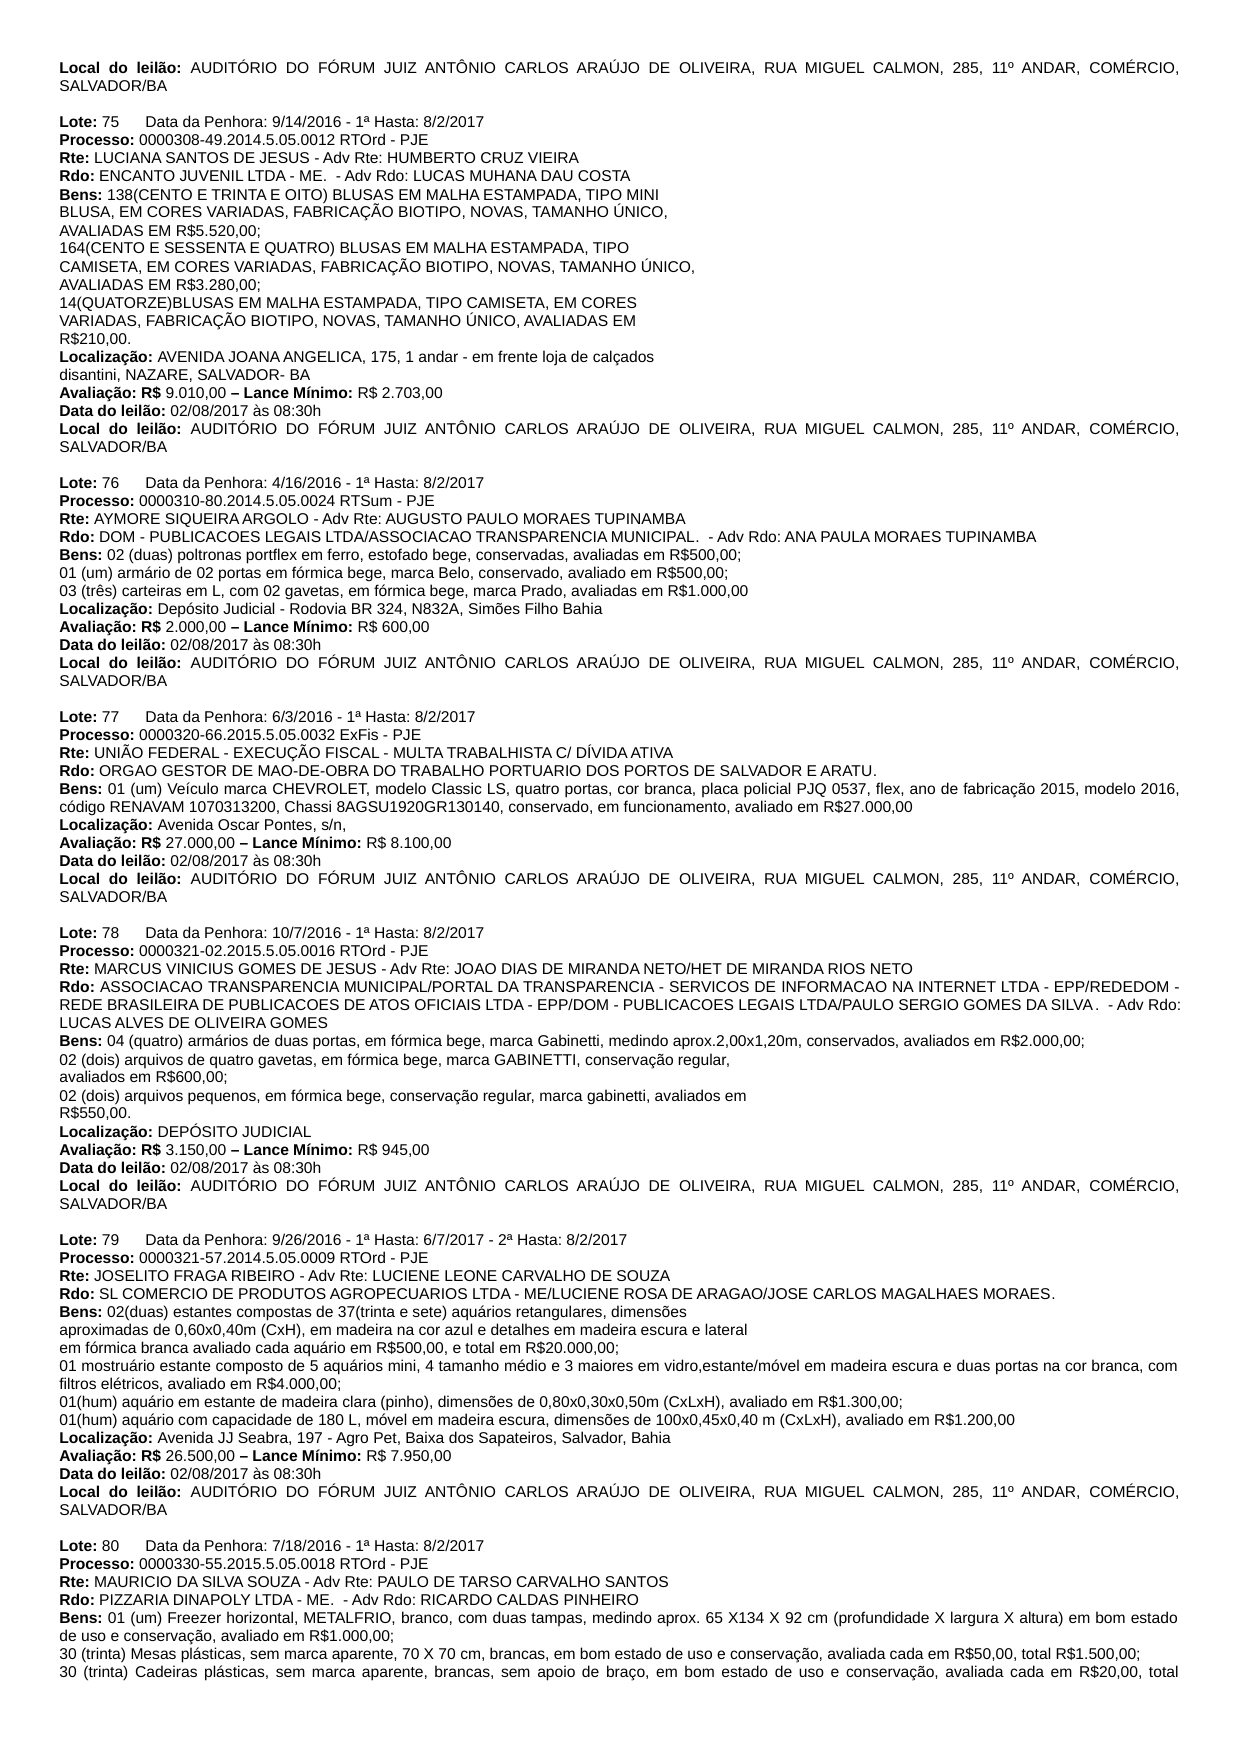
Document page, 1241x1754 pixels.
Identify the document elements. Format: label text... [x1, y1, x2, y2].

text Data do leilão: 02/08/2017 às 08:30h [59, 1465, 1181, 1483]
text Processo: 0000321-02.2015.5.05.0016 RTOrd - PJE [59, 942, 1181, 960]
text Processo: 0000330-55.2015.5.05.0018 RTOrd - PJE [59, 1555, 1181, 1573]
text Localização: Depósito Judicial - Rodovia BR 324, N832A, Simões Filho Bahia [59, 600, 1181, 618]
text Lote: 80 Data da Penhora: 7/18/2016 - 1ª Hasta: 8/2/2017 [59, 1537, 1181, 1555]
text Avaliação: R$ 26.500,00 – Lance Mínimo: R$ 7.950,00 [59, 1447, 1181, 1465]
text 01 mostruário estante composto de 5 aquários mini, 4 tamanho médio e 3 maiores em vidro,estante/móvel em madeira escura e duas portas na cor branca, com filtros elétricos, avaliado em R$4.000,00; [59, 1357, 1181, 1393]
text Lote: 77 Data da Penhora: 6/3/2016 - 1ª Hasta: 8/2/2017 [59, 708, 1181, 726]
text Bens: 02 (duas) poltronas portflex em ferro, estofado bege, conservadas, avaliadas em R$500,00; [59, 546, 1181, 564]
text 03 (três) carteiras em L, com 02 gavetas, em fórmica bege, marca Prado, avaliadas em R$1.000,00 [59, 582, 1181, 600]
text Lote: 78 Data da Penhora: 10/7/2016 - 1ª Hasta: 8/2/2017 [59, 924, 1181, 942]
text 02 (dois) arquivos pequenos, em fórmica bege, conservação regular, marca gabinetti, avaliados em [59, 1086, 1181, 1104]
text Data do leilão: 02/08/2017 às 08:30h [59, 852, 1181, 870]
text Processo: 0000321-57.2014.5.05.0009 RTOrd - PJE [59, 1248, 1181, 1266]
text 164(CENTO E SESSENTA E QUATRO) BLUSAS EM MALHA ESTAMPADA, TIPO [59, 239, 1181, 257]
text Rdo: SL COMERCIO DE PRODUTOS AGROPECUARIOS LTDA - ME/LUCIENE ROSA DE ARAGAO/JOSE CARLOS MAGALHAES MORAES. [59, 1284, 1181, 1302]
text 01(hum) aquário com capacidade de 180 L, móvel em madeira escura, dimensões de 100x0,45x0,40 m (CxLxH), avaliado em R$1.200,00 [59, 1411, 1181, 1429]
text Bens: 138(CENTO E TRINTA E OITO) BLUSAS EM MALHA ESTAMPADA, TIPO MINI [59, 185, 1181, 203]
text Avaliação: R$ 3.150,00 – Lance Mínimo: R$ 945,00 [59, 1140, 1181, 1158]
text 14(QUATORZE)BLUSAS EM MALHA ESTAMPADA, TIPO CAMISETA, EM CORES [59, 293, 1181, 311]
text Localização: Avenida JJ Seabra, 197 - Agro Pet, Baixa dos Sapateiros, Salvador, Bahia [59, 1429, 1181, 1447]
text R$550,00. [59, 1104, 1181, 1122]
text Avaliação: R$ 9.010,00 – Lance Mínimo: R$ 2.703,00 [59, 383, 1181, 401]
text Rte: JOSELITO FRAGA RIBEIRO - Adv Rte: LUCIENE LEONE CARVALHO DE SOUZA [59, 1266, 1181, 1284]
text Avaliação: R$ 2.000,00 – Lance Mínimo: R$ 600,00 [59, 618, 1181, 636]
text disantini, NAZARE, SALVADOR- BA [59, 365, 1181, 383]
text Local do leilão: AUDITÓRIO DO FÓRUM JUIZ ANTÔNIO CARLOS ARAÚJO DE OLIVEIRA, RUA MIGUEL CALMON, 285, 11º ANDAR, COMÉRCIO, SALVADOR/BA [59, 59, 1181, 95]
text Localização: AVENIDA JOANA ANGELICA, 175, 1 andar - em frente loja de calçados [59, 347, 1181, 365]
text Rte: MAURICIO DA SILVA SOUZA - Adv Rte: PAULO DE TARSO CARVALHO SANTOS [59, 1573, 1181, 1591]
text BLUSA, EM CORES VARIADAS, FABRICAÇÃO BIOTIPO, NOVAS, TAMANHO ÚNICO, [59, 203, 1181, 221]
text Lote: 75 Data da Penhora: 9/14/2016 - 1ª Hasta: 8/2/2017 [59, 113, 1181, 131]
text 30 (trinta) Mesas plásticas, sem marca aparente, 70 X 70 cm, brancas, em bom estado de uso e conservação, avaliada cada em R$50,00, total R$1.500,00; [59, 1645, 1181, 1663]
text Lote: 76 Data da Penhora: 4/16/2016 - 1ª Hasta: 8/2/2017 [59, 473, 1181, 492]
text AVALIADAS EM R$5.520,00; [59, 221, 1181, 239]
text Rdo: ENCANTO JUVENIL LTDA - ME. - Adv Rdo: LUCAS MUHANA DAU COSTA [59, 167, 1181, 185]
text Rte: UNIÃO FEDERAL - EXECUÇÃO FISCAL - MULTA TRABALHISTA C/ DÍVIDA ATIVA [59, 744, 1181, 762]
text CAMISETA, EM CORES VARIADAS, FABRICAÇÃO BIOTIPO, NOVAS, TAMANHO ÚNICO, [59, 257, 1181, 275]
text Bens: 01 (um) Veículo marca CHEVROLET, modelo Classic LS, quatro portas, cor branca, placa policial PJQ 0537, flex, ano de fabricação 2015, modelo 2016, código RENAVAM 1070313200, Chassi 8AGSU1920GR130140, conservado, em funcionamento, avaliado em R$27.000,00 [59, 780, 1181, 816]
text Processo: 0000310-80.2014.5.05.0024 RTSum - PJE [59, 492, 1181, 509]
text Local do leilão: AUDITÓRIO DO FÓRUM JUIZ ANTÔNIO CARLOS ARAÚJO DE OLIVEIRA, RUA MIGUEL CALMON, 285, 11º ANDAR, COMÉRCIO, SALVADOR/BA [59, 419, 1181, 456]
text Local do leilão: AUDITÓRIO DO FÓRUM JUIZ ANTÔNIO CARLOS ARAÚJO DE OLIVEIRA, RUA MIGUEL CALMON, 285, 11º ANDAR, COMÉRCIO, SALVADOR/BA [59, 1483, 1181, 1519]
text Local do leilão: AUDITÓRIO DO FÓRUM JUIZ ANTÔNIO CARLOS ARAÚJO DE OLIVEIRA, RUA MIGUEL CALMON, 285, 11º ANDAR, COMÉRCIO, SALVADOR/BA [59, 1176, 1181, 1212]
text Data do leilão: 02/08/2017 às 08:30h [59, 1158, 1181, 1176]
text aproximadas de 0,60x0,40m (CxH), em madeira na cor azul e detalhes em madeira escura e lateral [59, 1321, 1181, 1338]
text Localização: Avenida Oscar Pontes, s/n, [59, 816, 1181, 834]
text Processo: 0000320-66.2015.5.05.0032 ExFis - PJE [59, 726, 1181, 744]
text Rte: MARCUS VINICIUS GOMES DE JESUS - Adv Rte: JOAO DIAS DE MIRANDA NETO/HET DE MIRANDA RIOS NETO [59, 960, 1181, 978]
text 01 (um) armário de 02 portas em fórmica bege, marca Belo, conservado, avaliado em R$500,00; [59, 564, 1181, 582]
text Lote: 79 Data da Penhora: 9/26/2016 - 1ª Hasta: 6/7/2017 - 2ª Hasta: 8/2/2017 [59, 1230, 1181, 1248]
text avaliados em R$600,00; [59, 1068, 1181, 1086]
text Rdo: DOM - PUBLICACOES LEGAIS LTDA/ASSOCIACAO TRANSPARENCIA MUNICIPAL. - Adv Rdo: ANA PAULA MORAES TUPINAMBA [59, 528, 1181, 546]
text 01(hum) aquário em estante de madeira clara (pinho), dimensões de 0,80x0,30x0,50m (CxLxH), avaliado em R$1.300,00; [59, 1393, 1181, 1411]
text Data do leilão: 02/08/2017 às 08:30h [59, 401, 1181, 419]
text 02 (dois) arquivos de quatro gavetas, em fórmica bege, marca GABINETTI, conservação regular, [59, 1050, 1181, 1068]
text 30 (trinta) Cadeiras plásticas, sem marca aparente, brancas, sem apoio de braço, em bom estado de uso e conservação, avaliada cada em R$20,00, total [59, 1663, 1181, 1681]
text Rte: AYMORE SIQUEIRA ARGOLO - Adv Rte: AUGUSTO PAULO MORAES TUPINAMBA [59, 509, 1181, 528]
text Rdo: ASSOCIACAO TRANSPARENCIA MUNICIPAL/PORTAL DA TRANSPARENCIA - SERVICOS DE INFORMACAO NA INTERNET LTDA - EPP/REDEDOM - REDE BRASILEIRA DE PUBLICACOES DE ATOS OFICIAIS LTDA - EPP/DOM - PUBLICACOES LEGAIS LTDA/PAULO SERGIO GOMES DA SILVA. - Adv Rdo: LUCAS ALVES DE OLIVEIRA GOMES [59, 978, 1181, 1032]
text Rte: LUCIANA SANTOS DE JESUS - Adv Rte: HUMBERTO CRUZ VIEIRA [59, 149, 1181, 167]
text Rdo: PIZZARIA DINAPOLY LTDA - ME. - Adv Rdo: RICARDO CALDAS PINHEIRO [59, 1591, 1181, 1609]
text R$210,00. [59, 329, 1181, 347]
text Local do leilão: AUDITÓRIO DO FÓRUM JUIZ ANTÔNIO CARLOS ARAÚJO DE OLIVEIRA, RUA MIGUEL CALMON, 285, 11º ANDAR, COMÉRCIO, SALVADOR/BA [59, 654, 1181, 690]
text Bens: 02(duas) estantes compostas de 37(trinta e sete) aquários retangulares, dimensões [59, 1302, 1181, 1321]
text Rdo: ORGAO GESTOR DE MAO-DE-OBRA DO TRABALHO PORTUARIO DOS PORTOS DE SALVADOR E ARATU. [59, 762, 1181, 780]
text Local do leilão: AUDITÓRIO DO FÓRUM JUIZ ANTÔNIO CARLOS ARAÚJO DE OLIVEIRA, RUA MIGUEL CALMON, 285, 11º ANDAR, COMÉRCIO, SALVADOR/BA [59, 870, 1181, 906]
text em fórmica branca avaliado cada aquário em R$500,00, e total em R$20.000,00; [59, 1338, 1181, 1357]
text Processo: 0000308-49.2014.5.05.0012 RTOrd - PJE [59, 131, 1181, 149]
text VARIADAS, FABRICAÇÃO BIOTIPO, NOVAS, TAMANHO ÚNICO, AVALIADAS EM [59, 311, 1181, 329]
text Localização: DEPÓSITO JUDICIAL [59, 1122, 1181, 1140]
text Bens: 01 (um) Freezer horizontal, METALFRIO, branco, com duas tampas, medindo aprox. 65 X134 X 92 cm (profundidade X largura X altura) em bom estado de uso e conservação, avaliado em R$1.000,00; [59, 1609, 1181, 1645]
text Data do leilão: 02/08/2017 às 08:30h [59, 636, 1181, 654]
text AVALIADAS EM R$3.280,00; [59, 275, 1181, 293]
text Avaliação: R$ 27.000,00 – Lance Mínimo: R$ 8.100,00 [59, 834, 1181, 852]
text Bens: 04 (quatro) armários de duas portas, em fórmica bege, marca Gabinetti, medindo aprox.2,00x1,20m, conservados, avaliados em R$2.000,00; [59, 1032, 1181, 1050]
